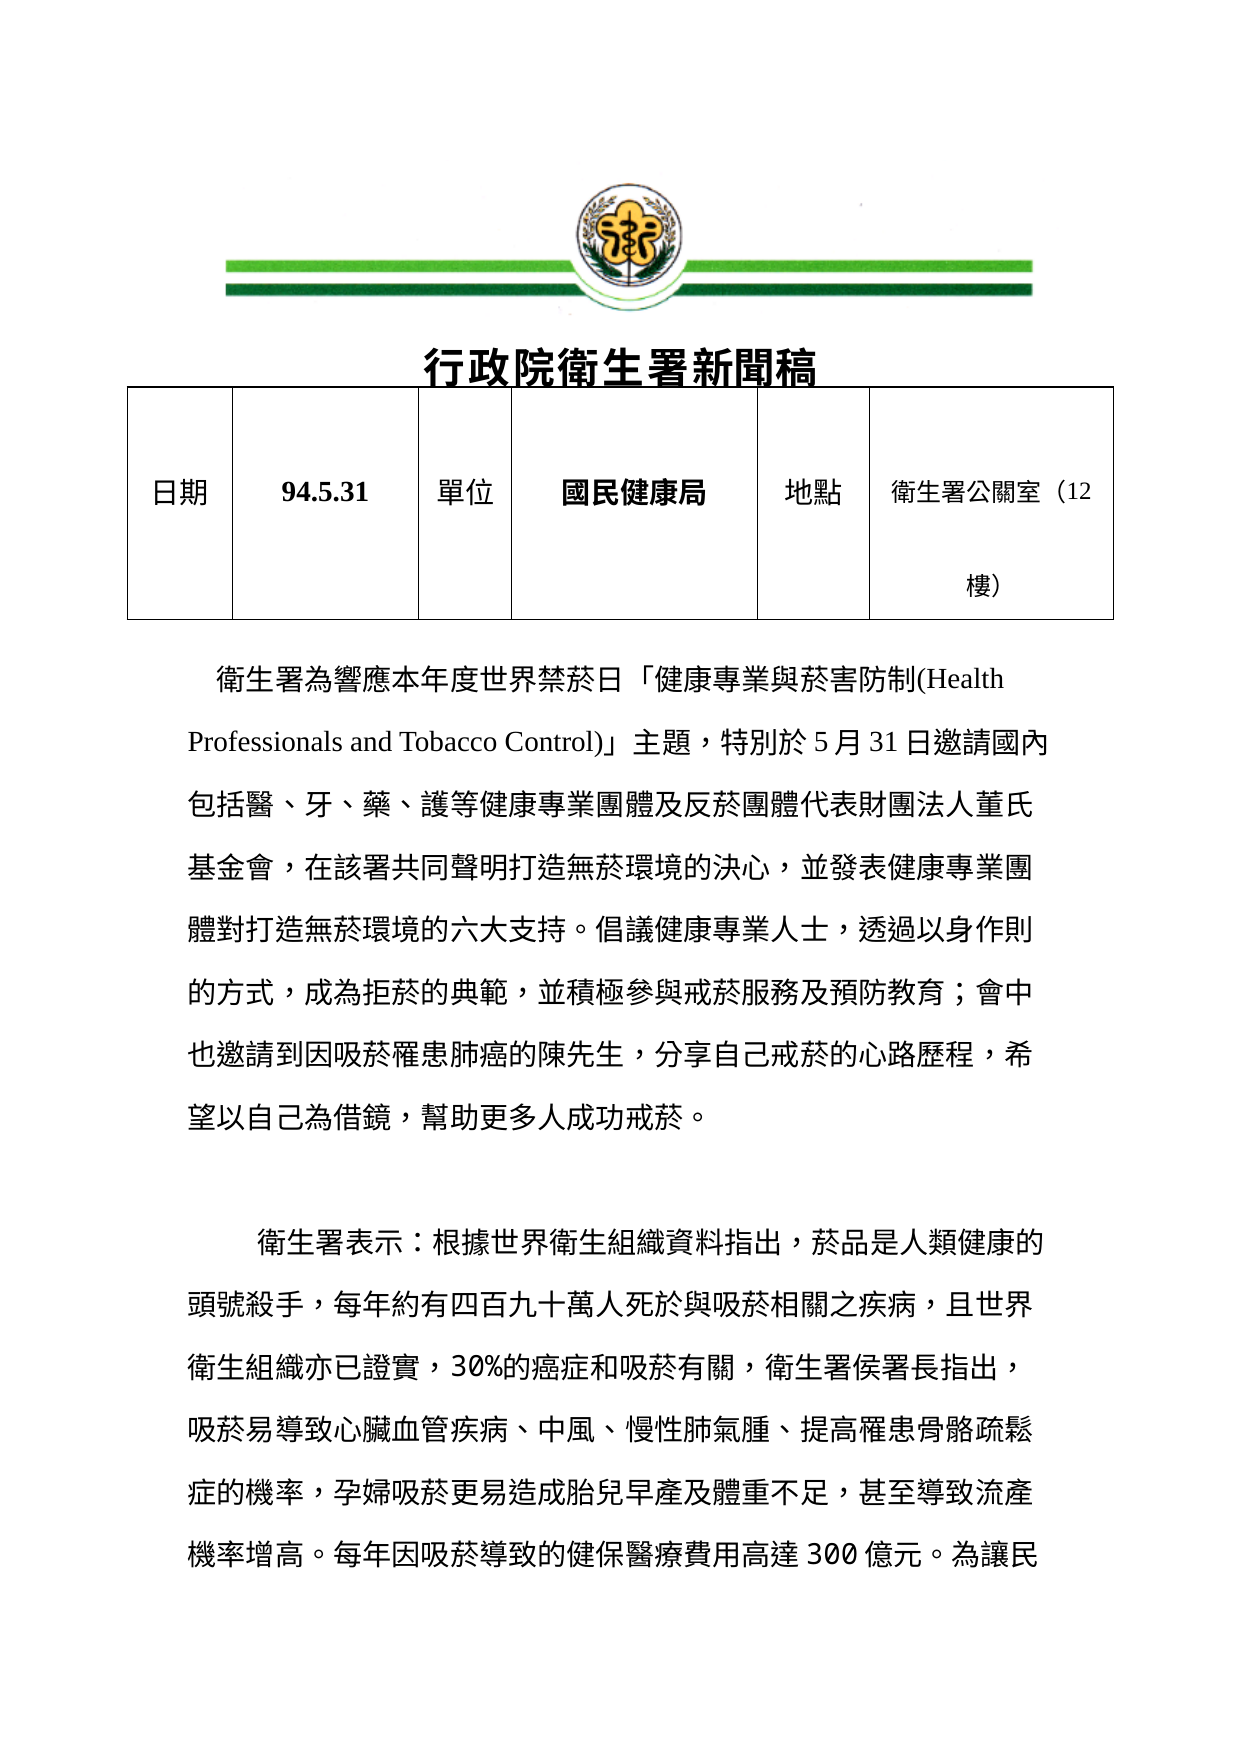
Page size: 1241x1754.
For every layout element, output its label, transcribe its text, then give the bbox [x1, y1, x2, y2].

text 衛生署為響應本年度世界禁菸日「健康專業與菸害防制(Health Professionals and Tobacco Control)」主題，特別於5月31日邀請國內包括醫、牙、藥、護等健康專業團體及反菸團體代表財團法人董氏基金會，在該署共同聲明打造無菸環境的決心，並發表健康專業團體對打造無菸環境的六大支持。倡議健康專業人士，透過以身作則的方式，成為拒菸的典範，並積極參與戒菸服務及預防教育；會中也邀請到因吸菸罹患肺癌的陳先生，分享自己戒菸的心路歷程，希望以自己為借鏡，幫助更多人成功戒菸。 [187, 636, 1053, 1136]
table_header 衛生署公關室（12樓） [870, 388, 1113, 619]
text 衛生署表示：根據世界衛生組織資料指出，菸品是人類健康的頭號殺手，每年約有四百九十萬人死於與吸菸相關之疾病，且世界衛生組織亦已證實，30%的癌症和吸菸有關，衛生署侯署長指出，吸菸易導致心臟血管疾病、中風、慢性肺氣腫、提高罹患骨骼疏鬆症的機率，孕婦吸菸更易造成胎兒早產及體重不足，甚至導致流產機率增高。每年因吸菸導致的健保醫療費用高達300億元。為讓民 [187, 1199, 1053, 1574]
table_header 日期 [128, 388, 232, 619]
table_header 單位 [419, 388, 511, 619]
text [187, 136, 1053, 160]
text 行政院衛生署新聞稿 [187, 321, 1053, 386]
table_header 國民健康局 [512, 388, 757, 619]
table_header 地點 [758, 388, 869, 619]
table_header 94.5.31 [233, 388, 418, 619]
